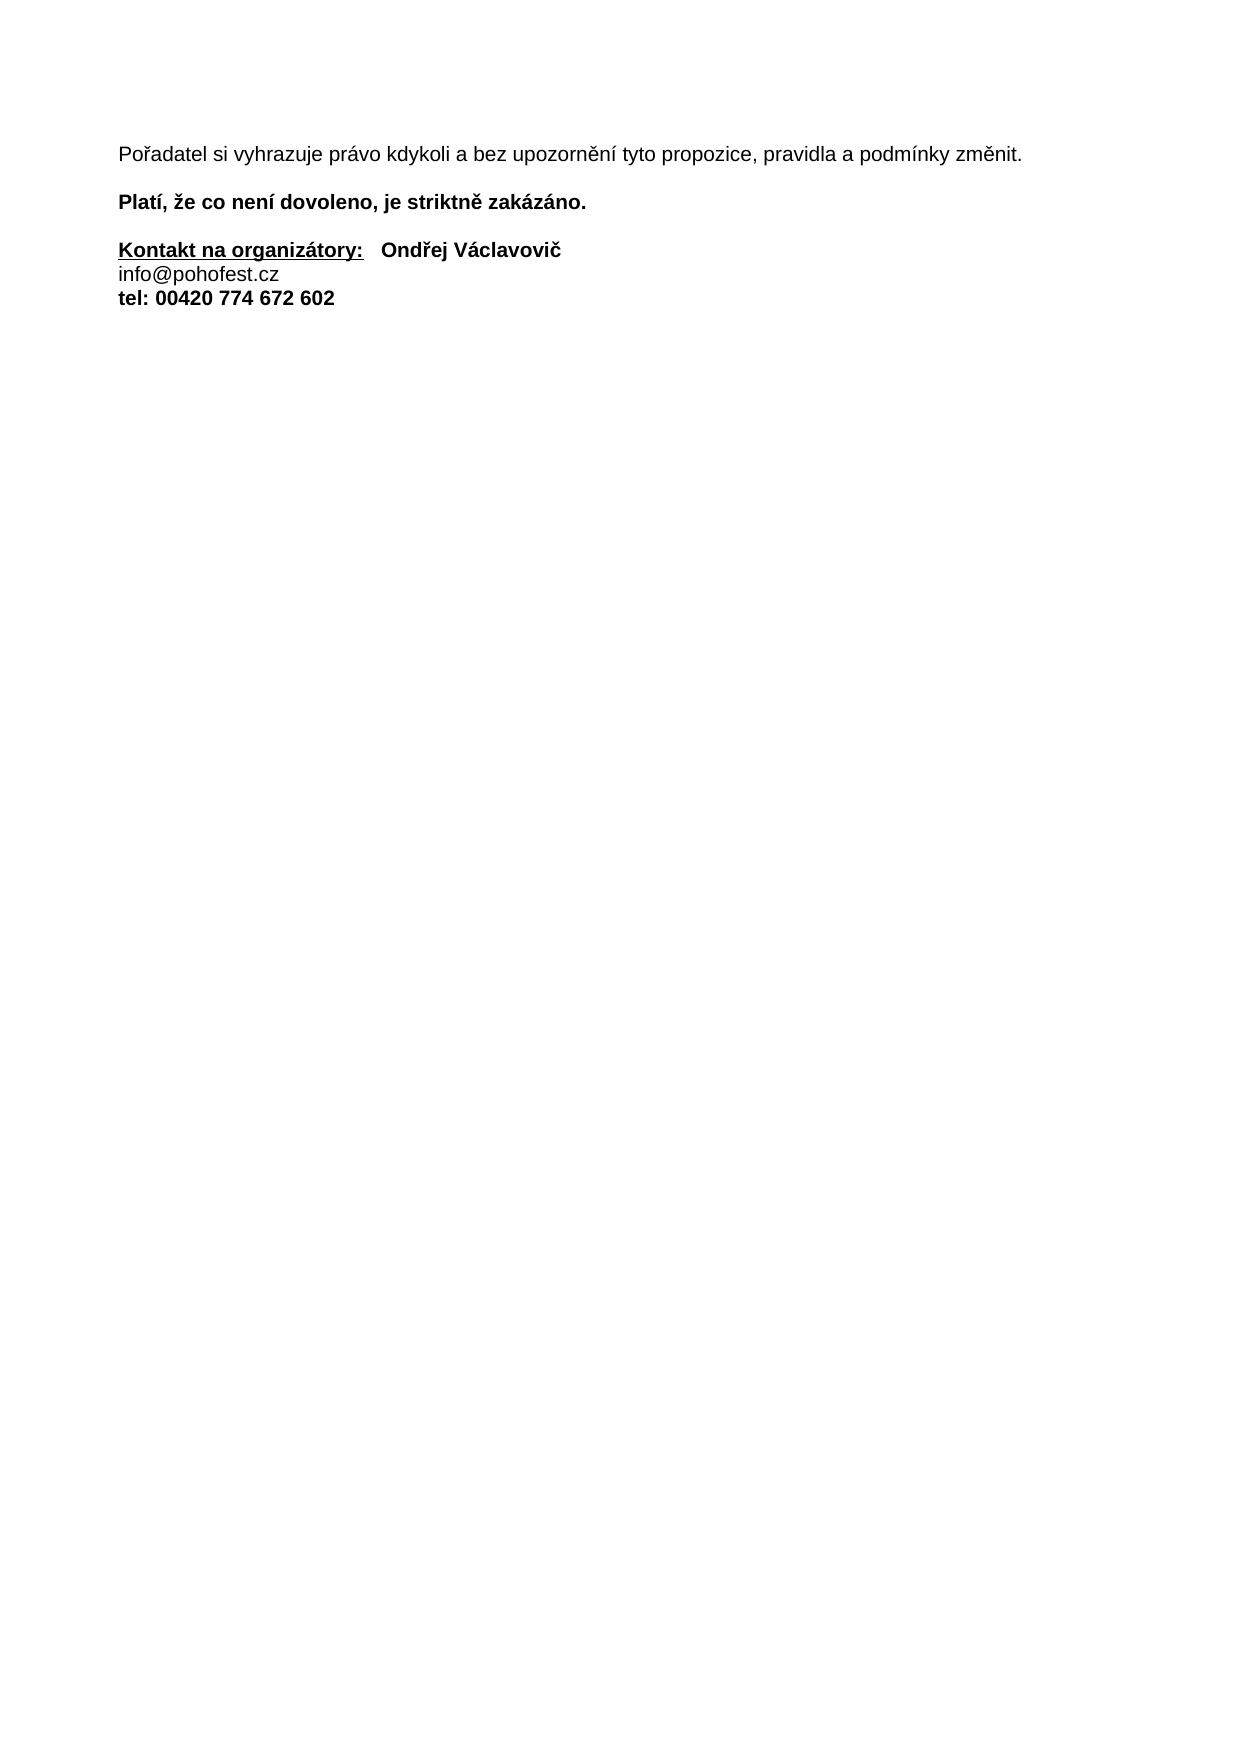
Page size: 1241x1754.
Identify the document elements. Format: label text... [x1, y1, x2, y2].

text Kontakt na organizátory: Ondřej Václavovič [118, 238, 1122, 262]
text tel: 00420 774 672 602 [118, 286, 1122, 310]
text Pořadatel si vyhrazuje právo kdykoli a bez upozornění tyto propozice, pravidla a podmínky změnit. [118, 142, 1122, 166]
text info@pohofest.cz [118, 262, 1122, 286]
text Platí, že co není dovoleno, je striktně zakázáno. [118, 190, 1122, 214]
